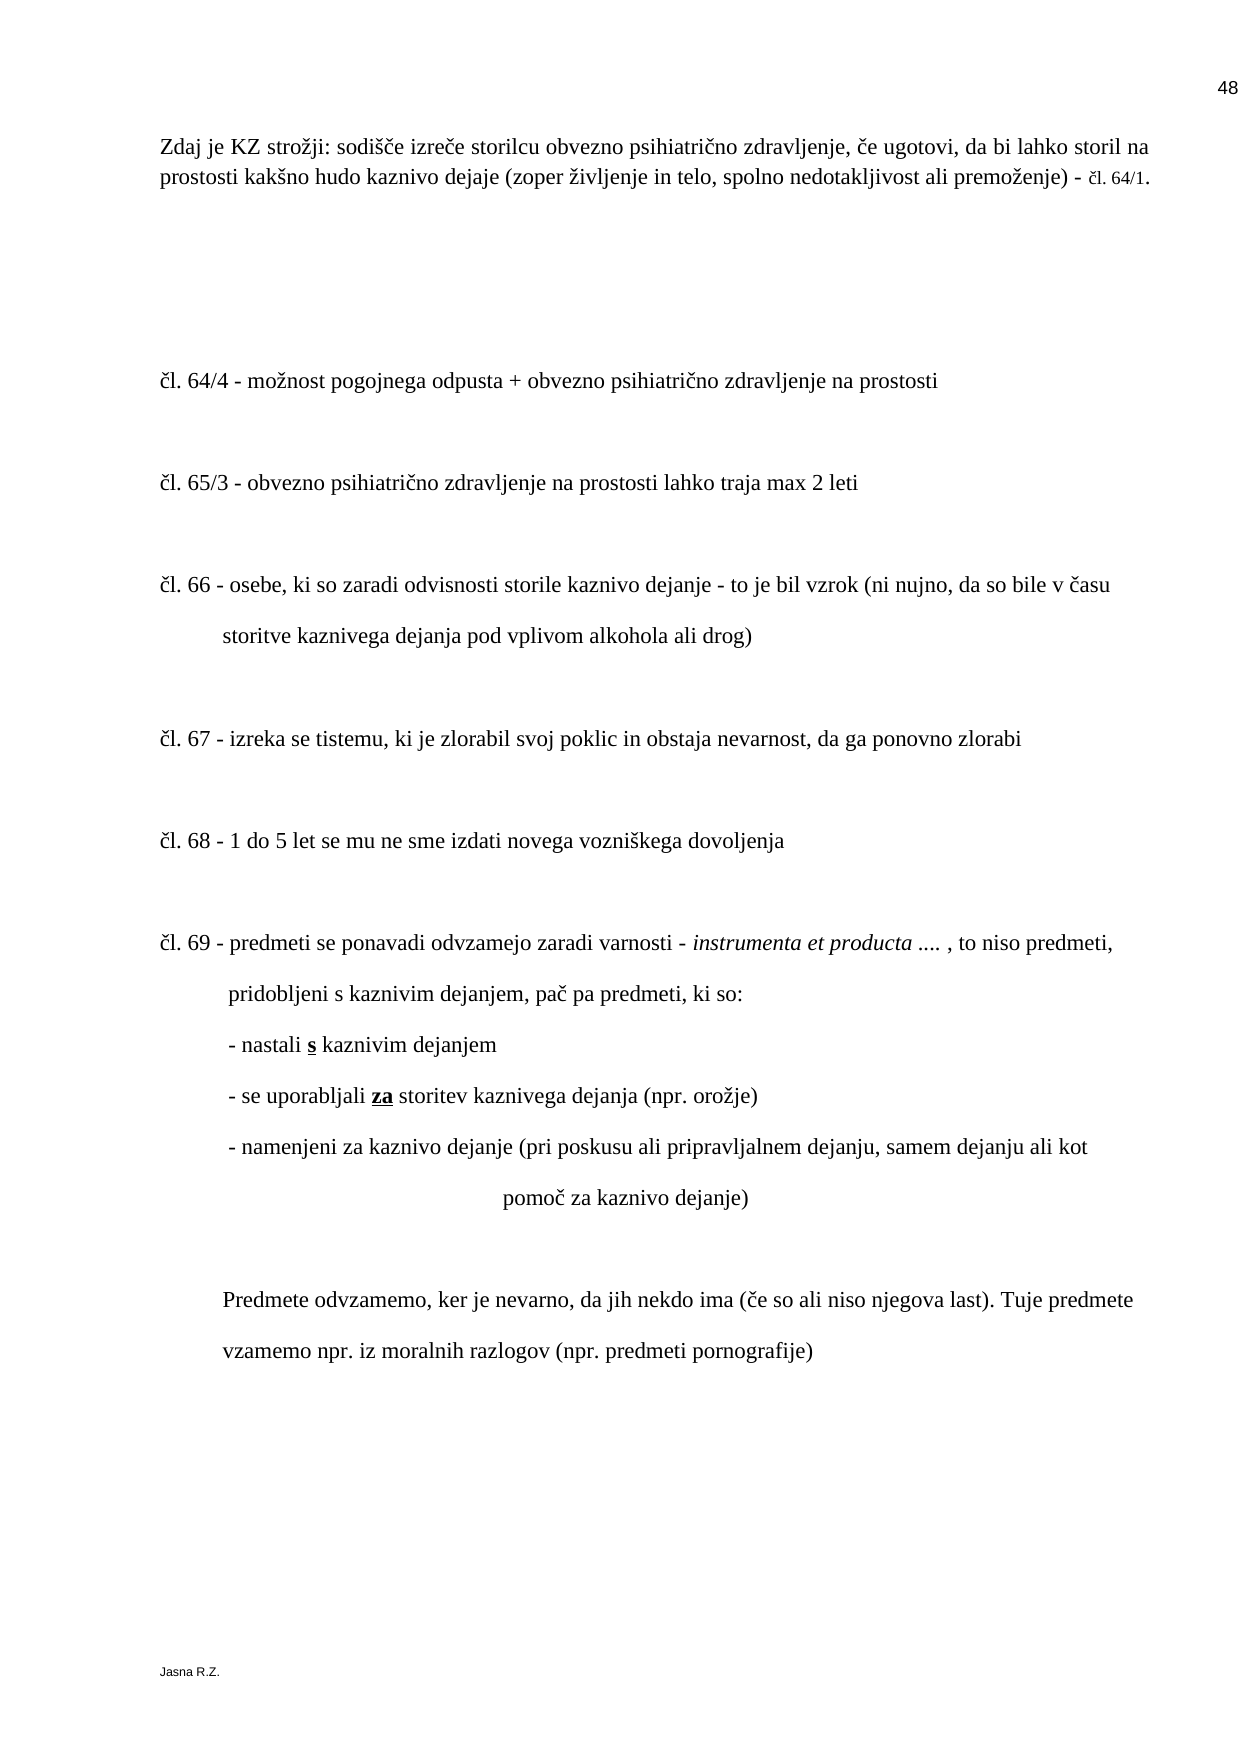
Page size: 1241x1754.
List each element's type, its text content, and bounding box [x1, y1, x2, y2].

text Predmete odvzamemo, ker je nevarno, da jih nekdo ima (če so ali niso njegova last). Tuje predmete [159, 1286, 1152, 1312]
text vzamemo npr. iz moralnih razlogov (npr. predmeti pornografije) [159, 1337, 1152, 1363]
text pridobljeni s kaznivim dejanjem, pač pa predmeti, ki so: [159, 980, 1152, 1006]
text - namenjeni za kaznivo dejanje (pri poskusu ali pripravljalnem dejanju, samem dejanju ali kot [159, 1133, 1152, 1159]
text čl. 67 - izreka se tistemu, ki je zlorabil svoj poklic in obstaja nevarnost, da ga ponovno zlorabi [159, 724, 1152, 751]
text čl. 65/3 - obvezno psihiatrično zdravljenje na prostosti lahko traja max 2 leti [159, 469, 1152, 496]
text Zdaj je KZ strožji: sodišče izreče storilcu obvezno psihiatrično zdravljenje, če ugotovi, da bi lahko storil na prostosti kakšno hudo kaznivo dejaje (zoper življenje in telo, spolno nedotakljivost ali premoženje) - čl. 64/1. [159, 133, 1152, 189]
text čl. 66 - osebe, ki so zaradi odvisnosti storile kaznivo dejanje - to je bil vzrok (ni nujno, da so bile v času [159, 571, 1152, 598]
text - se uporabljali za storitev kaznivega dejanja (npr. orožje) [159, 1082, 1152, 1108]
text - nastali s kaznivim dejanjem [159, 1031, 1152, 1057]
text čl. 64/4 - možnost pogojnega odpusta + obvezno psihiatrično zdravljenje na prostosti [159, 367, 1152, 394]
text čl. 69 - predmeti se ponavadi odvzamejo zaradi varnosti - instrumenta et producta .... , to niso predmeti, [159, 929, 1152, 955]
text čl. 68 - 1 do 5 let se mu ne sme izdati novega vozniškega dovoljenja [159, 827, 1152, 853]
text pomoč za kaznivo dejanje) [159, 1184, 1152, 1210]
text storitve kaznivega dejanja pod vplivom alkohola ali drog) [159, 622, 1152, 649]
